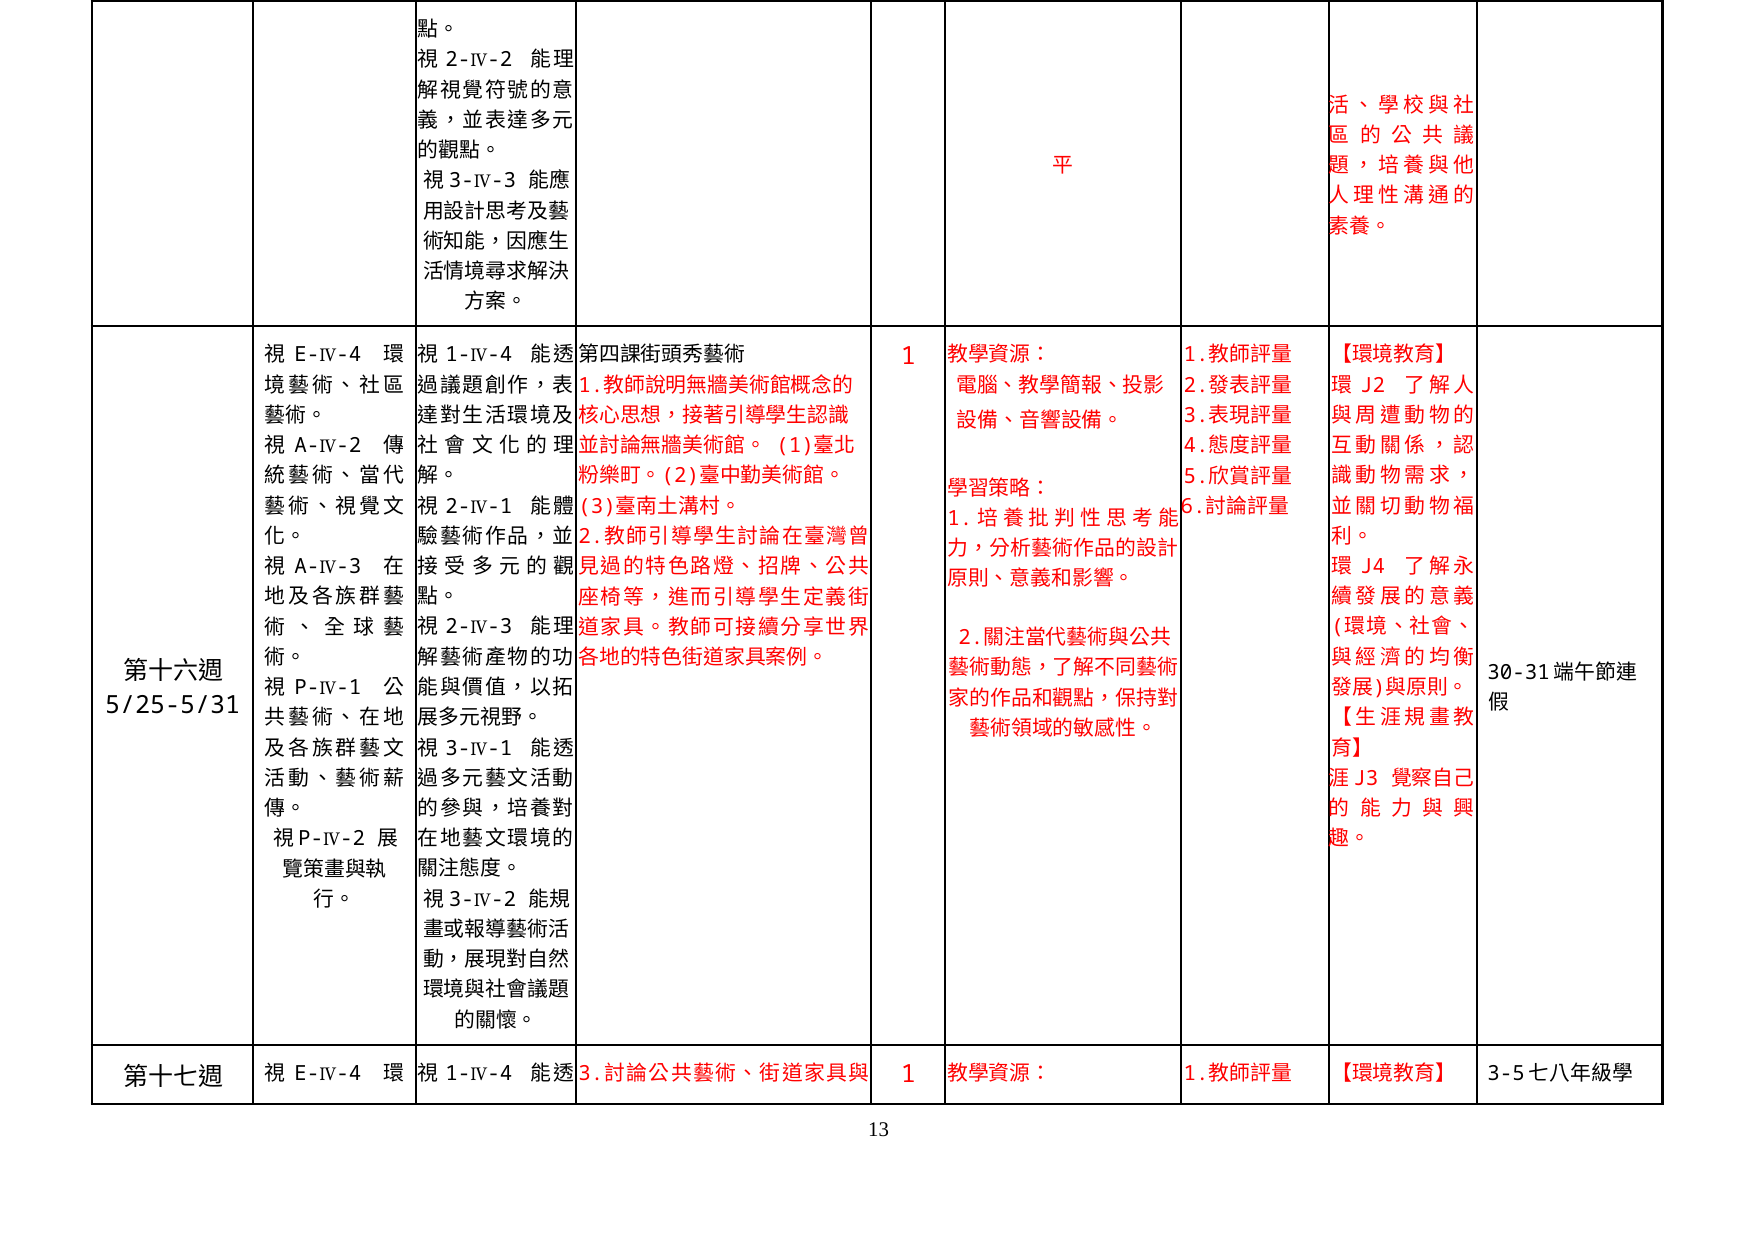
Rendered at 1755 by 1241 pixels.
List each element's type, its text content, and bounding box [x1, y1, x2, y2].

table_cell 點。 視2-Ⅳ-2 能理解視覺符號的意義，並表達多元的觀點。 視3-Ⅳ-3 能應用設計思考及藝術知能，因應生活情境尋求解決方案。 [417, 2, 575, 325]
table_cell 1.教師評量 [1182, 1046, 1328, 1103]
table_cell 第十六週5/25-5/31 [93, 327, 252, 1043]
table_cell [1478, 2, 1661, 325]
table_cell 視1-Ⅳ-4 能透過議題創作，表達對生活環境及社會文化的理解。 視2-Ⅳ-1 能體驗藝術作品，並接受多元的觀點。 視2-Ⅳ-3 能理解藝術產物的功能與價值，以拓展多元視野。 視3-Ⅳ-1 能透過多元藝文活動的參與，培養對在地藝文環境的關注態度。 視3-Ⅳ-2 能規畫或報導藝術活動，展現對自然環境與社會議題的關懷。 [417, 327, 575, 1043]
table_cell 視1-Ⅳ-4 能透 [417, 1046, 575, 1103]
table_cell 3.討論公共藝術、街道家具與 [577, 1046, 870, 1103]
table_cell 視E-Ⅳ-4 環 [254, 1046, 415, 1103]
table_cell 教學資源： [946, 1046, 1180, 1103]
table_cell [577, 2, 870, 325]
table_cell 1.教師評量 2.發表評量 3.表現評量 4.態度評量 5.欣賞評量 6.討論評量 [1182, 327, 1328, 1043]
table_cell [872, 2, 944, 325]
table_cell 30-31端午節連假 [1478, 327, 1661, 1043]
table_cell 平 [946, 2, 1180, 325]
table_cell 教學資源： 電腦、教學簡報、投影設備、音響設備。 學習策略： 1.培養批判性思考能力，分析藝術作品的設計原則、意義和影響。 2.關注當代藝術與公共藝術動態，了解不同藝術家的作品和觀點，保持對藝術領域的敏感性。 [946, 327, 1180, 1043]
table_cell 1 [872, 1046, 944, 1103]
table_cell 【環境教育】 [1330, 1046, 1476, 1103]
table_cell 活、學校與社區的公共議題，培養與他人理性溝通的素養。 [1330, 2, 1476, 325]
table_cell [93, 2, 252, 325]
table_cell 【環境教育】 環J2 了解人與周遭動物的互動關係，認識動物需求，並關切動物福利。 環J4 了解永續發展的意義(環境、社會、與經濟的均衡發展)與原則。 【生涯規畫教育】 涯J3 覺察自己的能力與興趣。 [1330, 327, 1476, 1043]
table_cell [1182, 2, 1328, 325]
table_cell 第十七週 [93, 1046, 252, 1103]
table_cell 視E-Ⅳ-4 環境藝術、社區藝術。 視A-Ⅳ-2 傳統藝術、當代藝術、視覺文化。 視A-Ⅳ-3 在地及各族群藝術、全球藝術。 視P-Ⅳ-1 公共藝術、在地及各族群藝文活動、藝術薪傳。 視P-Ⅳ-2 展覽策畫與執行。 [254, 327, 415, 1043]
table_cell 第四課街頭秀藝術 1.教師說明無牆美術館概念的核心思想，接著引導學生認識並討論無牆美術館。 (1)臺北粉樂町。(2)臺中勤美術館。(3)臺南土溝村。 2.教師引導學生討論在臺灣曾見過的特色路燈、招牌、公共座椅等，進而引導學生定義街道家具。教師可接續分享世界各地的特色街道家具案例。 [577, 327, 870, 1043]
table_cell 3-5七八年級學 [1478, 1046, 1661, 1103]
table_cell 1 [872, 327, 944, 1043]
table_cell [254, 2, 415, 325]
